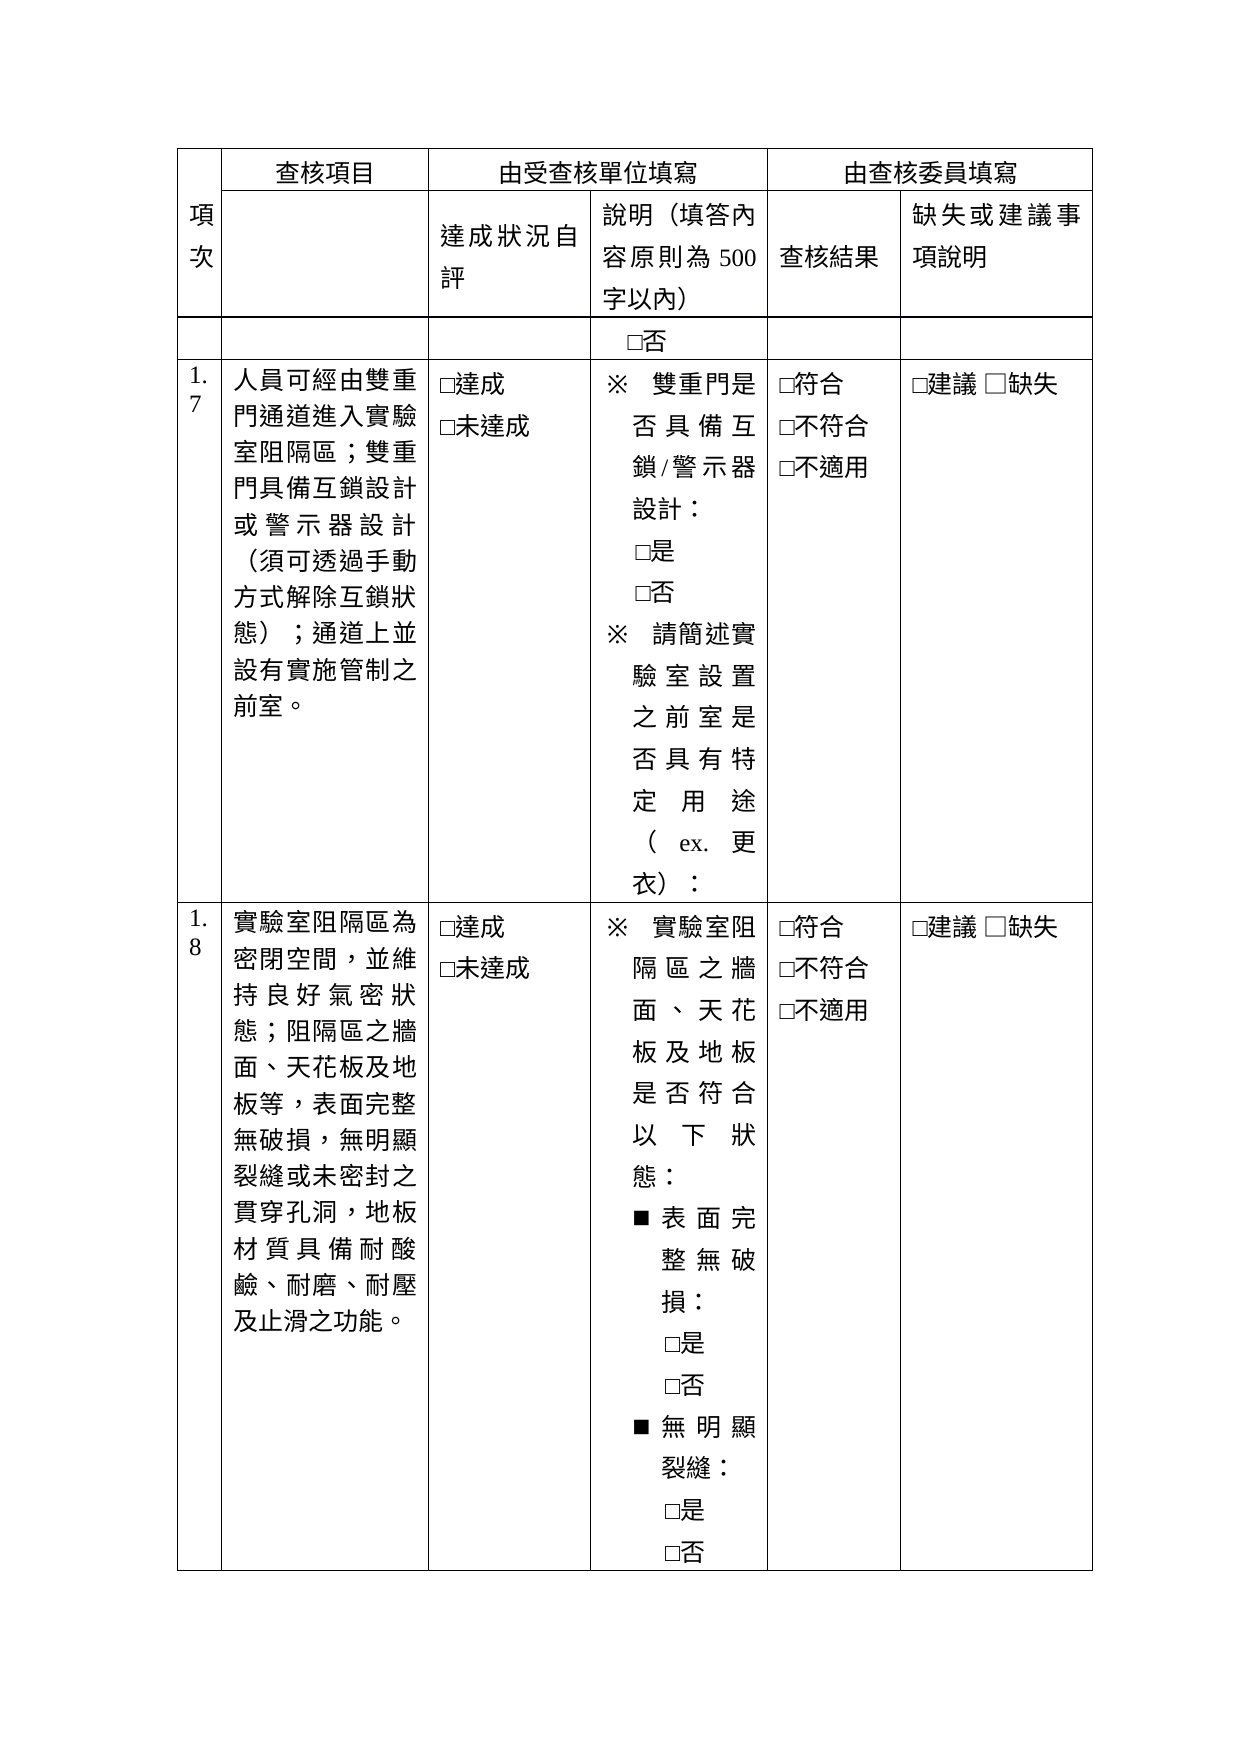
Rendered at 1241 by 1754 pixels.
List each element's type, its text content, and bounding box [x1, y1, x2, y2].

table_cell 達成狀況自評 [429, 191, 590, 316]
table_cell 缺失或建議事項說明 [901, 191, 1092, 316]
table_cell 說明（填答內容原則為500字以內） [591, 191, 767, 316]
table_cell □建議 □缺失 [901, 360, 1092, 902]
table_header 由受查核單位填寫 [429, 149, 767, 190]
table_cell 雙重門是否具備互鎖/警示器設計： □是 □否 請簡述實驗室設置之前室是否具有特定用途（ex.更衣）： [591, 360, 767, 902]
table_cell □建議 □缺失 [901, 903, 1092, 1569]
table_cell 實驗室阻隔區為密閉空間，並維持良好氣密狀態；阻隔區之牆面、天花板及地板等，表面完整無破損，無明顯裂縫或未密封之貫穿孔洞，地板材質具備耐酸鹼、耐磨、耐壓及止滑之功能。 [222, 903, 428, 1569]
table_cell 查核結果 [768, 191, 900, 316]
table_cell □達成 □未達成 [429, 360, 590, 902]
table_header 由查核委員填寫 [768, 149, 1092, 190]
table_cell [768, 318, 900, 359]
table_cell [429, 318, 590, 359]
table_cell □符合 □不符合 □不適用 [768, 903, 900, 1569]
table_header 查核項目 [222, 149, 428, 190]
table_cell [222, 191, 428, 316]
table_cell 1.8 [178, 903, 221, 1569]
table_header 項次 [178, 149, 221, 316]
table_cell [222, 318, 428, 359]
table_cell 1.7 [178, 360, 221, 902]
table_cell 實驗室阻隔區之牆面、天花板及地板是否符合以下狀態： 表面完整無破損： □是 □否 無明顯裂縫： □是 □否 無未密封之貫穿孔洞：□是 □否 地板材質具備耐酸鹼、耐磨、耐壓及止滑之功能： □是 □否 [591, 903, 767, 1569]
table_cell □達成 □未達成 [429, 903, 590, 1569]
table_cell [178, 318, 221, 359]
table_cell □符合 □不符合 □不適用 [768, 360, 900, 902]
table_cell 門之材質堅固不易被破壞： □是 □否 門之開啟方式： □自動感應開啓 □手動拉(推)門 前項所述之門是否具備上鎖功能： □是 □否 [591, 318, 767, 359]
table_cell 人員可經由雙重門通道進入實驗室阻隔區；雙重門具備互鎖設計或警示器設計（須可透過手動方式解除互鎖狀態）；通道上並設有實施管制之前室。 [222, 360, 428, 902]
table_cell [901, 318, 1092, 359]
